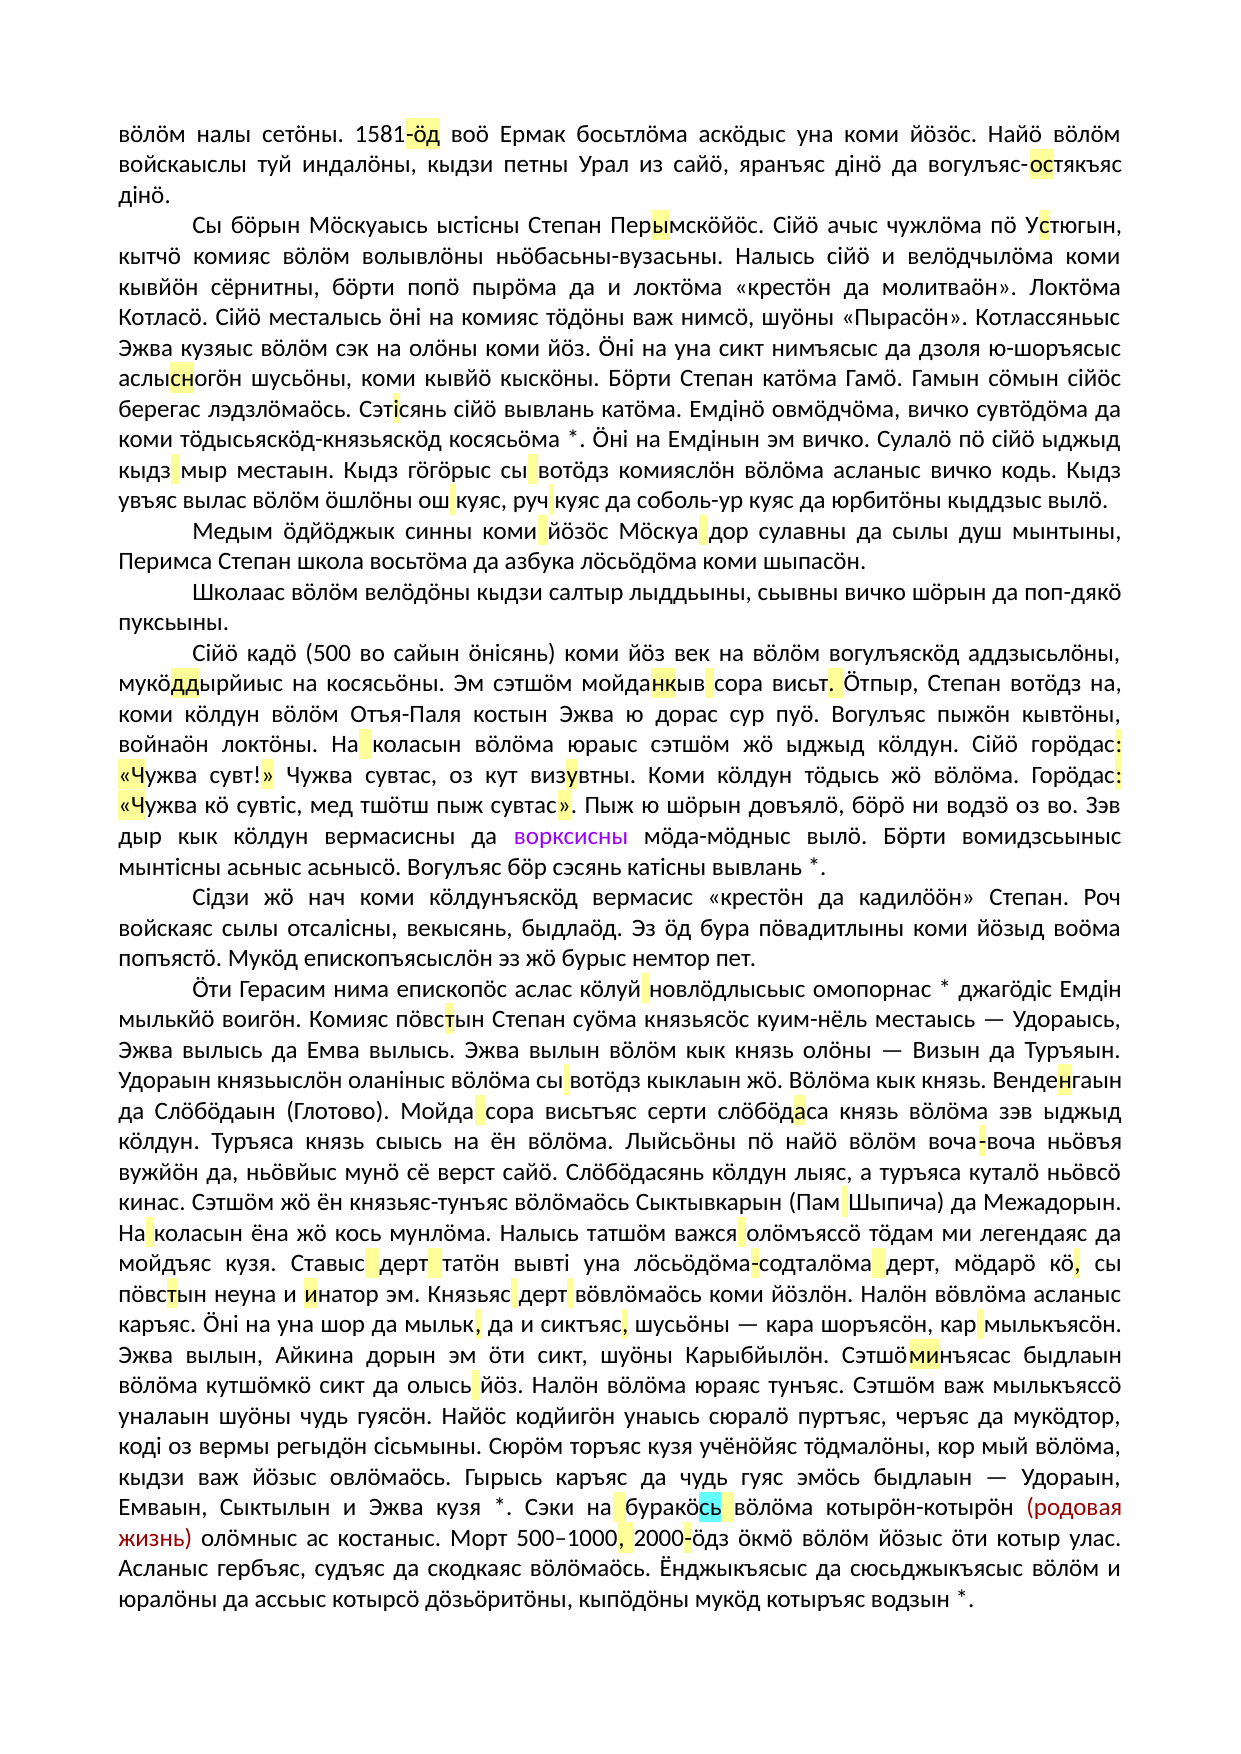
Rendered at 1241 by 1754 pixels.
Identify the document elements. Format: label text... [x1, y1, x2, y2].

text Ӧти Герасим нима епископӧс аслас кӧлуй новлӧдлысьыс омопорнас * джагӧдіс Емдін мылькйӧ воигӧн. Комияс пӧвстын Степан суӧма князьясӧс куим-нёль местаысь — Удораысь, Эжва вылысь да Емва вылысь. Эжва вылын вӧлӧм кык князь олӧны — Визын да Туръяын. Удораын князьыслӧн оланіныс вӧлӧма сы вотӧдз кыклаын жӧ. Вӧлӧма кык князь. Венденгаын да Слӧбӧдаын (Глотово). Мойда сора висьтъяс серти слӧбӧдаса князь вӧлӧма зэв ыджыд кӧлдун. Туръяса князь сыысь на ён вӧлӧма. Лыйсьӧны пӧ найӧ вӧлӧм воча-воча ньӧвъя вужйӧн да, ньӧвйыс мунӧ сё верст сайӧ. Слӧбӧдасянь кӧлдун лыяс, а туръяса куталӧ ньӧвсӧ кинас. Сэтшӧм жӧ ён князьяс-тунъяс вӧлӧмаӧсь Сыктывкарын (Пам Шыпича) да Межадорын. На коласын ёна жӧ кось мунлӧма. Налысь татшӧм важся олӧмъяссӧ тӧдам ми легендаяс да мойдъяс кузя. Ставыс дерт татӧн вывті уна лӧсьӧдӧма-содталӧма дерт, мӧдарӧ кӧ, сы пӧвстын неуна и инатор эм. Князьяс дерт вӧвлӧмаӧсь коми йӧзлӧн. Налӧн вӧвлӧма асланыс каръяс. Ӧні на уна шор да мыльк, да и сиктъяс, шусьӧны — кара шоръясӧн, кар мылькъясӧн. Эжва вылын, Айкина дорын эм ӧти сикт, шуӧны Карыбйылӧн. Сэтшӧминъясас быдлаын вӧлӧма кутшӧмкӧ сикт да олысь йӧз. Налӧн вӧлӧма юраяс тунъяс. Сэтшӧм важ мылькъяссӧ уналаын шуӧны чудь гуясӧн. Найӧс кодйигӧн унаысь сюралӧ пуртъяс, черъяс да мукӧдтор, коді оз вермы регыдӧн сісьмыны. Сюрӧм торъяс кузя учёнӧйяс тӧдмалӧны, кор мый вӧлӧма, кыдзи важ йӧзыс овлӧмаӧсь. Гырысь каръяс да чудь гуяс эмӧсь быдлаын — Удораын, Емваын, Сыктылын и Эжва кузя *. Сэки на буракӧсь вӧлӧма котырӧн-котырӧн (родовая жизнь) олӧмныс ас костаныс. Морт 500–1000, 2000-ӧдз ӧкмӧ вӧлӧм йӧзыс ӧти котыр улас. Асланыс гербъяс, судъяс да скодкаяс вӧлӧмаӧсь. Ёнджыкъясыс да сюсьджыкъясыс вӧлӧм и юралӧны да ассьыс котырсӧ дӧзьӧритӧны, кыпӧдӧны мукӧд котыръяс водзын *. [118, 973, 1122, 1614]
text Сы бӧрын Мӧскуаысь ыстісны Степан Перымскӧйӧс. Сійӧ ачыс чужлӧма пӧ Устюгын, кытчӧ комияс вӧлӧм волывлӧны ньӧбасьны-вузасьны. Налысь сійӧ и велӧдчылӧма коми кывйӧн сёрнитны, бӧрти попӧ пырӧма да и локтӧма «крестӧн да молитваӧн». Локтӧма Котласӧ. Сійӧ месталысь ӧні на комияс тӧдӧны важ нимсӧ, шуӧны «Пырасӧн». Котлассяньыс Эжва кузяыс вӧлӧм сэк на олӧны коми йӧз. Ӧні на уна сикт нимъясыс да дзоля ю-шоръясыс аслысногӧн шусьӧны, коми кывйӧ кыскӧны. Бӧрти Степан катӧма Гамӧ. Гамын сӧмын сійӧс берегас лэдзлӧмаӧсь. Сэтісянь сійӧ вывлань катӧма. Емдінӧ овмӧдчӧма, вичко сувтӧдӧма да коми тӧдысьяскӧд-князьяскӧд косясьӧма *. Ӧні на Емдінын эм вичко. Сулалӧ пӧ сійӧ ыджыд кыдз мыр местаын. Кыдз гӧгӧрыс сы вотӧдз комияслӧн вӧлӧма асланыс вичко кодь. Кыдз увъяс вылас вӧлӧм ӧшлӧны ош куяс, руч куяс да соболь-ур куяс да юрбитӧны кыддзыс вылӧ. [118, 210, 1122, 515]
text Медым ӧдйӧджык синны коми йӧзӧс Мӧскуа дор сулавны да сылы душ мынтыны, Перимса Степан школа восьтӧма да азбука лӧсьӧдӧма коми шыпасӧн. [118, 515, 1122, 576]
text Сідзи жӧ нач коми кӧлдунъяскӧд вермасис «крестӧн да кадилӧӧн» Степан. Роч войскаяс сылы отсалісны, векысянь, быдлаӧд. Эз ӧд бура пӧвадитлыны коми йӧзыд воӧма попъястӧ. Мукӧд епископъясыслӧн эз жӧ бурыс немтор пет. [118, 881, 1122, 973]
text вӧлӧм налы сетӧны. 1581-ӧд воӧ Ермак босьтлӧма аскӧдыс уна коми йӧзӧс. Найӧ вӧлӧм войскаыслы туй индалӧны, кыдзи петны Урал из сайӧ, яранъяс дінӧ да вогулъяс-остякъяс дінӧ. [118, 118, 1122, 210]
text Школаас вӧлӧм велӧдӧны кыдзи салтыр лыддьыны, сьывны вичко шӧрын да поп-дякӧ пуксьыны. [118, 576, 1122, 637]
text Сійӧ кадӧ (500 во сайын ӧнісянь) коми йӧз век на вӧлӧм вогулъяскӧд аддзысьлӧны, мукӧддырйиыс на косясьӧны. Эм сэтшӧм мойданкыв сора висьт. Ӧтпыр, Степан вотӧдз на, коми кӧлдун вӧлӧм Отъя-Паля костын Эжва ю дорас сур пуӧ. Вогулъяс пыжӧн кывтӧны, войнаӧн локтӧны. На коласын вӧлӧма юраыс сэтшӧм жӧ ыджыд кӧлдун. Сійӧ горӧдас: «Чужва сувт!» Чужва сувтас, оз кут визувтны. Коми кӧлдун тӧдысь жӧ вӧлӧма. Горӧдас: «Чужва кӧ сувтіс, мед тшӧтш пыж сувтас». Пыж ю шӧрын довъялӧ, бӧрӧ ни водзӧ оз во. Зэв дыр кык кӧлдун вермасисны да ворксисны мӧда-мӧдныс вылӧ. Бӧрти вомидзсьыныс мынтісны асьныс асьнысӧ. Вогулъяс бӧр сэсянь катісны вывлань *. [118, 637, 1122, 881]
